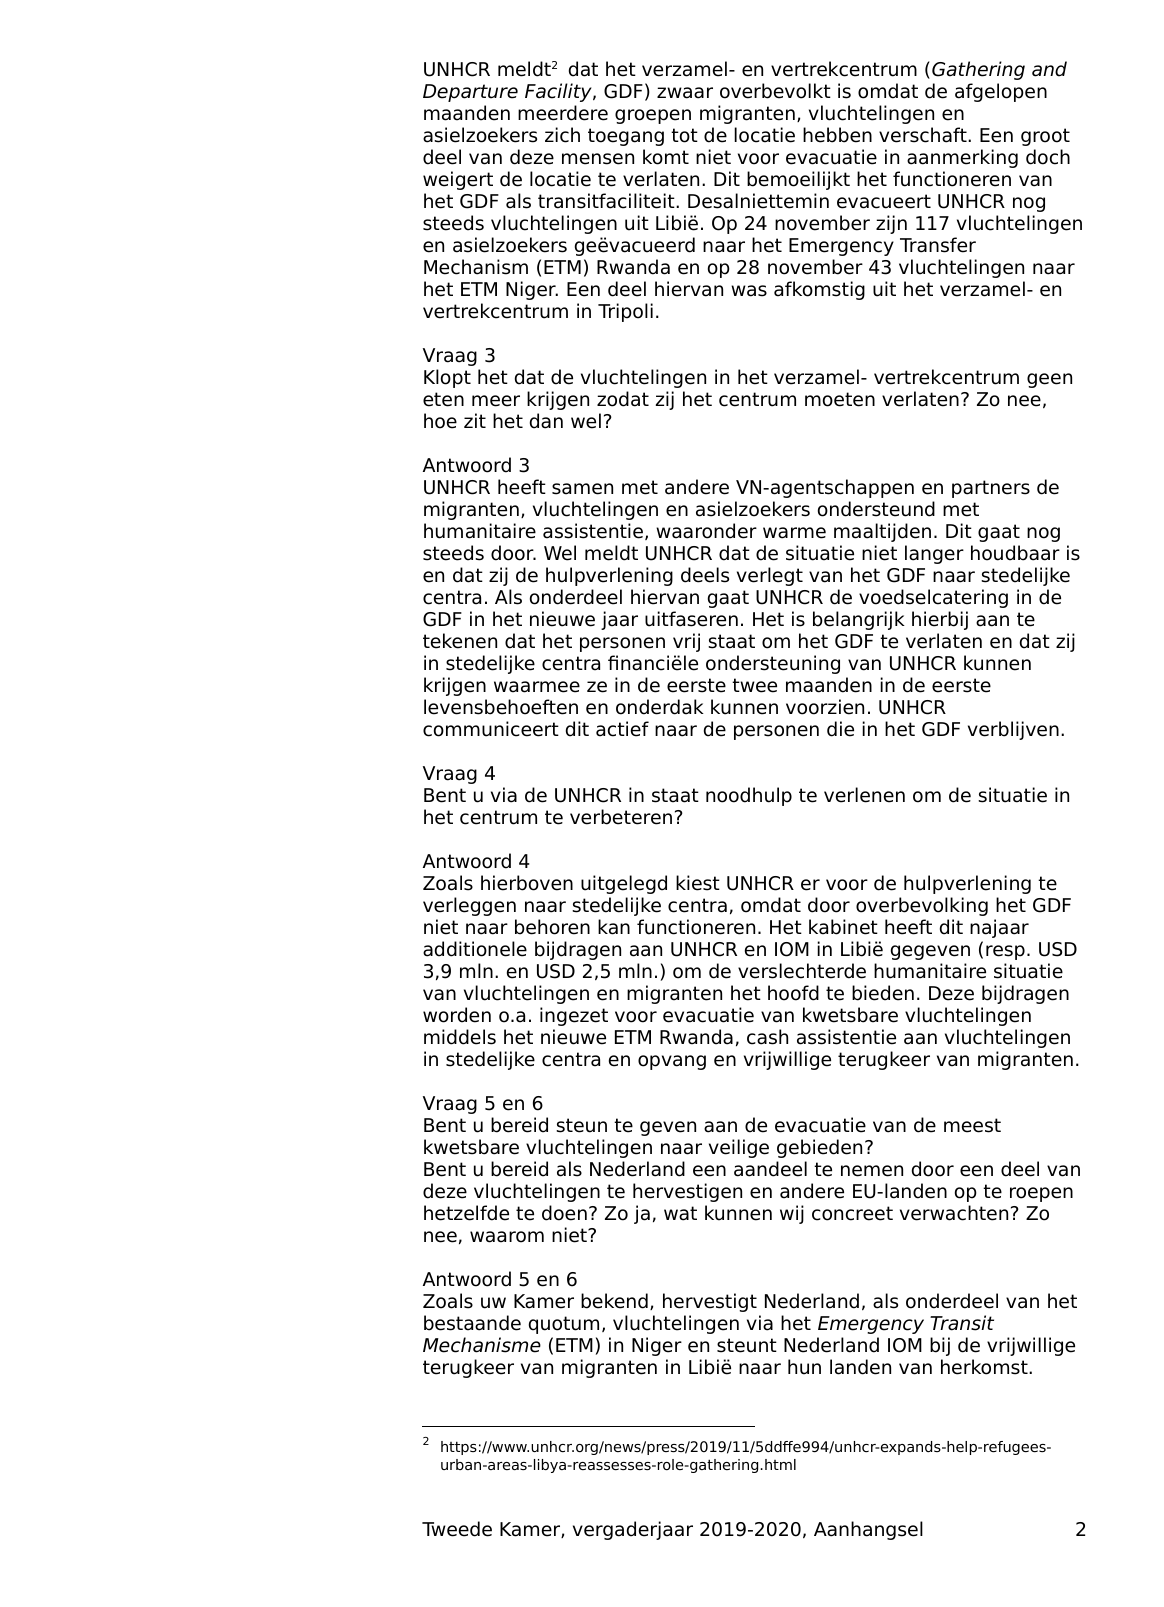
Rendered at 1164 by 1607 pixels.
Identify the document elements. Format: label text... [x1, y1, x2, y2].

text Zoals uw Kamer bekend, hervestigt Nederland, als onderdeel van het bestaande quotum, vluchtelingen via het Emergency Transit Mechanisme (ETM) in Niger en steunt Nederland IOM bij de vrijwillige terugkeer van migranten in Libië naar hun landen van herkomst. [422, 1291, 1087, 1379]
text Vraag 3 [422, 345, 1087, 367]
text Antwoord 4 [422, 851, 1087, 873]
text Bent u via de UNHCR in staat noodhulp te verlenen om de situatie in het centrum te verbeteren? [422, 785, 1087, 829]
text Bent u bereid als Nederland een aandeel te nemen door een deel van deze vluchtelingen te hervestigen en andere EU-landen op te roepen hetzelfde te doen? Zo ja, wat kunnen wij concreet verwachten? Zo nee, waarom niet? [422, 1159, 1087, 1247]
text Antwoord 3 [422, 455, 1087, 477]
text Zoals hierboven uitgelegd kiest UNHCR er voor de hulpverlening te verleggen naar stedelijke centra, omdat door overbevolking het GDF niet naar behoren kan functioneren. Het kabinet heeft dit najaar additionele bijdragen aan UNHCR en IOM in Libië gegeven (resp. USD 3,9 mln. en USD 2,5 mln.) om de verslechterde humanitaire situatie van vluchtelingen en migranten het hoofd te bieden. Deze bijdragen worden o.a. ingezet voor evacuatie van kwetsbare vluchtelingen middels het nieuwe ETM Rwanda, cash assistentie aan vluchtelingen in stedelijke centra en opvang en vrijwillige terugkeer van migranten. [422, 873, 1087, 1071]
text Antwoord 5 en 6 [422, 1269, 1087, 1291]
text Bent u bereid steun te geven aan de evacuatie van de meest kwetsbare vluchtelingen naar veilige gebieden? [422, 1115, 1087, 1159]
text Klopt het dat de vluchtelingen in het verzamel- vertrekcentrum geen eten meer krijgen zodat zij het centrum moeten verlaten? Zo nee, hoe zit het dan wel? [422, 367, 1087, 433]
text https://www.unhcr.org/news/press/2019/11/5ddffe994/unhcr-expands-help-refugees-urban-areas-libya-reassesses-role-gathering.html [422, 1435, 1087, 1474]
text UNHCR heeft samen met andere VN-agentschappen en partners de migranten, vluchtelingen en asielzoekers ondersteund met humanitaire assistentie, waaronder warme maaltijden. Dit gaat nog steeds door. Wel meldt UNHCR dat de situatie niet langer houdbaar is en dat zij de hulpverlening deels verlegt van het GDF naar stedelijke centra. Als onderdeel hiervan gaat UNHCR de voedselcatering in de GDF in het nieuwe jaar uitfaseren. Het is belangrijk hierbij aan te tekenen dat het personen vrij staat om het GDF te verlaten en dat zij in stedelijke centra financiële ondersteuning van UNHCR kunnen krijgen waarmee ze in de eerste twee maanden in de eerste levensbehoeften en onderdak kunnen voorzien. UNHCR communiceert dit actief naar de personen die in het GDF verblijven. [422, 477, 1087, 741]
text Vraag 4 [422, 763, 1087, 785]
text UNHCR meldt dat het verzamel- en vertrekcentrum (Gathering and Departure Facility, GDF) zwaar overbevolkt is omdat de afgelopen maanden meerdere groepen migranten, vluchtelingen en asielzoekers zich toegang tot de locatie hebben verschaft. Een groot deel van deze mensen komt niet voor evacuatie in aanmerking doch weigert de locatie te verlaten. Dit bemoeilijkt het functioneren van het GDF als transitfaciliteit. Desalniettemin evacueert UNHCR nog steeds vluchtelingen uit Libië. Op 24 november zijn 117 vluchtelingen en asielzoekers geëvacueerd naar het Emergency Transfer Mechanism (ETM) Rwanda en op 28 november 43 vluchtelingen naar het ETM Niger. Een deel hiervan was afkomstig uit het verzamel- en vertrekcentrum in Tripoli. [422, 59, 1087, 323]
text Vraag 5 en 6 [422, 1093, 1087, 1115]
